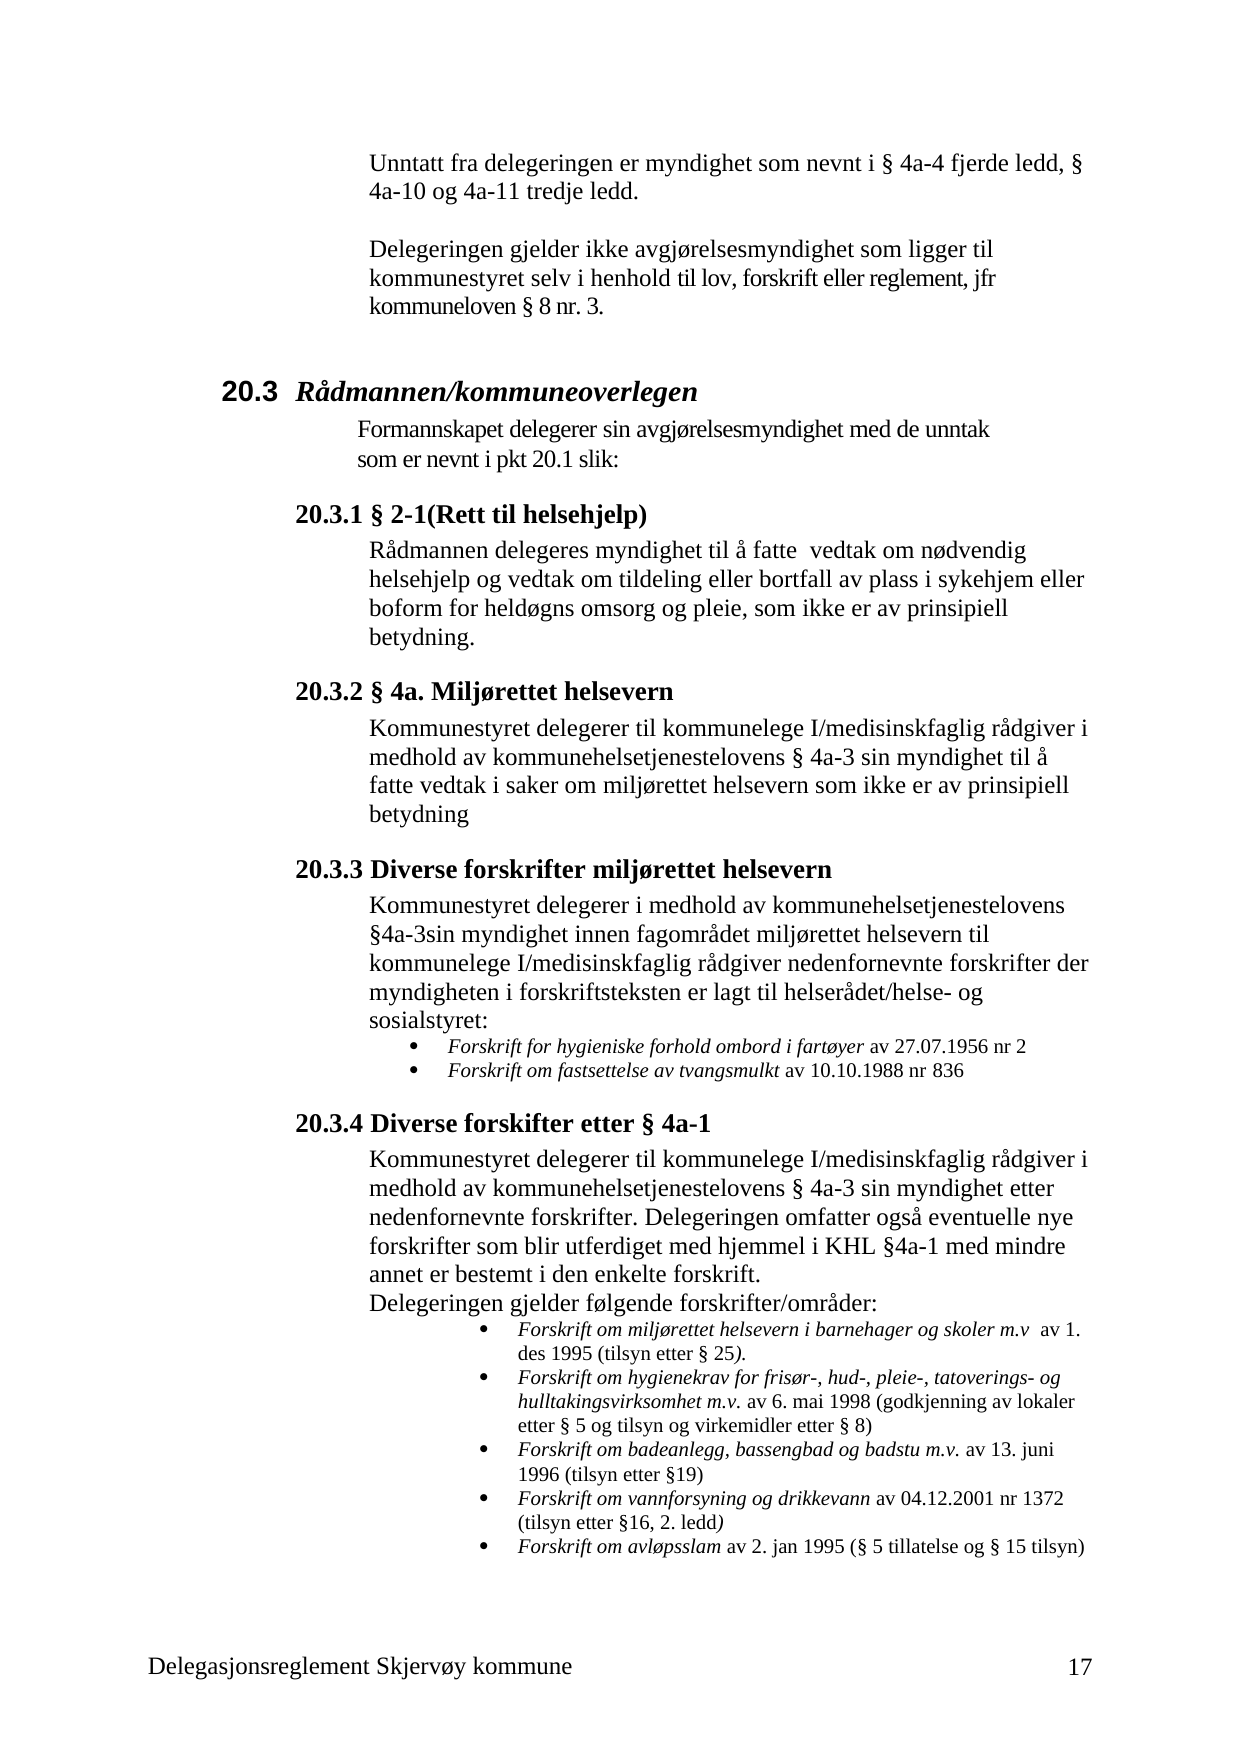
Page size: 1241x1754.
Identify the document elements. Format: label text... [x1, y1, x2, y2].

list Forskrift om fastsettelse av tvangsmulkt av 10.10.1988 nr 836 [410, 1058, 1093, 1082]
text Unntatt fra delegeringen er myndighet som nevnt i § 4a-4 fjerde ledd, § 4a-10 og 4a-11 tredje ledd. [369, 148, 1093, 205]
text Kommunestyret delegerer til kommunelege I/medisinskfaglig rådgiver i medhold av kommunehelsetjenestelovens § 4a-3 sin myndighet til å fatte vedtak i saker om miljørettet helsevern som ikke er av prinsipiell betydning [369, 713, 1093, 828]
list Forskrift om vannforsyning og drikkevann av 04.12.2001 nr 1372 (tilsyn etter §16, 2. ledd) [480, 1486, 1093, 1534]
text Kommunestyret delegerer i medhold av kommunehelsetjenestelovens §4a-3sin myndighet innen fagområdet miljørettet helsevern til kommunelege I/medisinskfaglig rådgiver nedenfornevnte forskrifter der myndigheten i forskriftsteksten er lagt til helserådet/helse- og sosialstyret: [369, 890, 1093, 1034]
list Forskrift for hygieniske forhold ombord i fartøyer av 27.07.1956 nr 2 [410, 1034, 1093, 1058]
text Kommunestyret delegerer til kommunelege I/medisinskfaglig rådgiver i medhold av kommunehelsetjenestelovens § 4a-3 sin myndighet etter nedenfornevnte forskrifter. Delegeringen omfatter også eventuelle nye forskrifter som blir utferdiget med hjemmel i KHL §4a-1 med mindre annet er bestemt i den enkelte forskrift. [369, 1144, 1093, 1288]
subtitle Rådmannen/kommuneoverlegen [221, 374, 1093, 407]
subtitle § 2-1(Rett til helsehjelp) [295, 498, 1093, 529]
text Delegeringen gjelder ikke avgjørelsesmyndighet som ligger til kommunestyret selv i henhold til lov, forskrift eller reglement, jfr kommuneloven § 8 nr. 3. [369, 234, 1093, 320]
text Rådmannen delegeres myndighet til å fatte vedtak om nødvendig helsehjelp og vedtak om tildeling eller bortfall av plass i sykehjem eller boform for heldøgns omsorg og pleie, som ikke er av prinsipiell betydning. [369, 536, 1093, 651]
list Forskrift om miljørettet helsevern i barnehager og skoler m.v av 1. des 1995 (tilsyn etter § 25). [480, 1317, 1093, 1365]
subtitle Diverse forskrifter miljørettet helsevern [295, 853, 1093, 884]
text Delegeringen gjelder følgende forskrifter/områder: [369, 1288, 1093, 1317]
subtitle Diverse forskifter etter § 4a-1 [295, 1107, 1093, 1138]
text Formannskapet delegerer sin avgjørelsesmyndighet med de unntak som er nevnt i pkt 20.1 slik: [357, 414, 990, 473]
list Forskrift om badeanlegg, bassengbad og badstu m.v. av 13. juni 1996 (tilsyn etter §19) [480, 1437, 1093, 1486]
list Forskrift om hygienekrav for frisør-, hud-, pleie-, tatoverings- og hulltakingsvirksomhet m.v. av 6. mai 1998 (godkjenning av lokaler etter § 5 og tilsyn og virkemidler etter § 8) [480, 1365, 1093, 1437]
subtitle § 4a. Miljørettet helsevern [295, 676, 1093, 707]
list Forskrift om avløpsslam av 2. jan 1995 (§ 5 tillatelse og § 15 tilsyn) [480, 1534, 1093, 1558]
